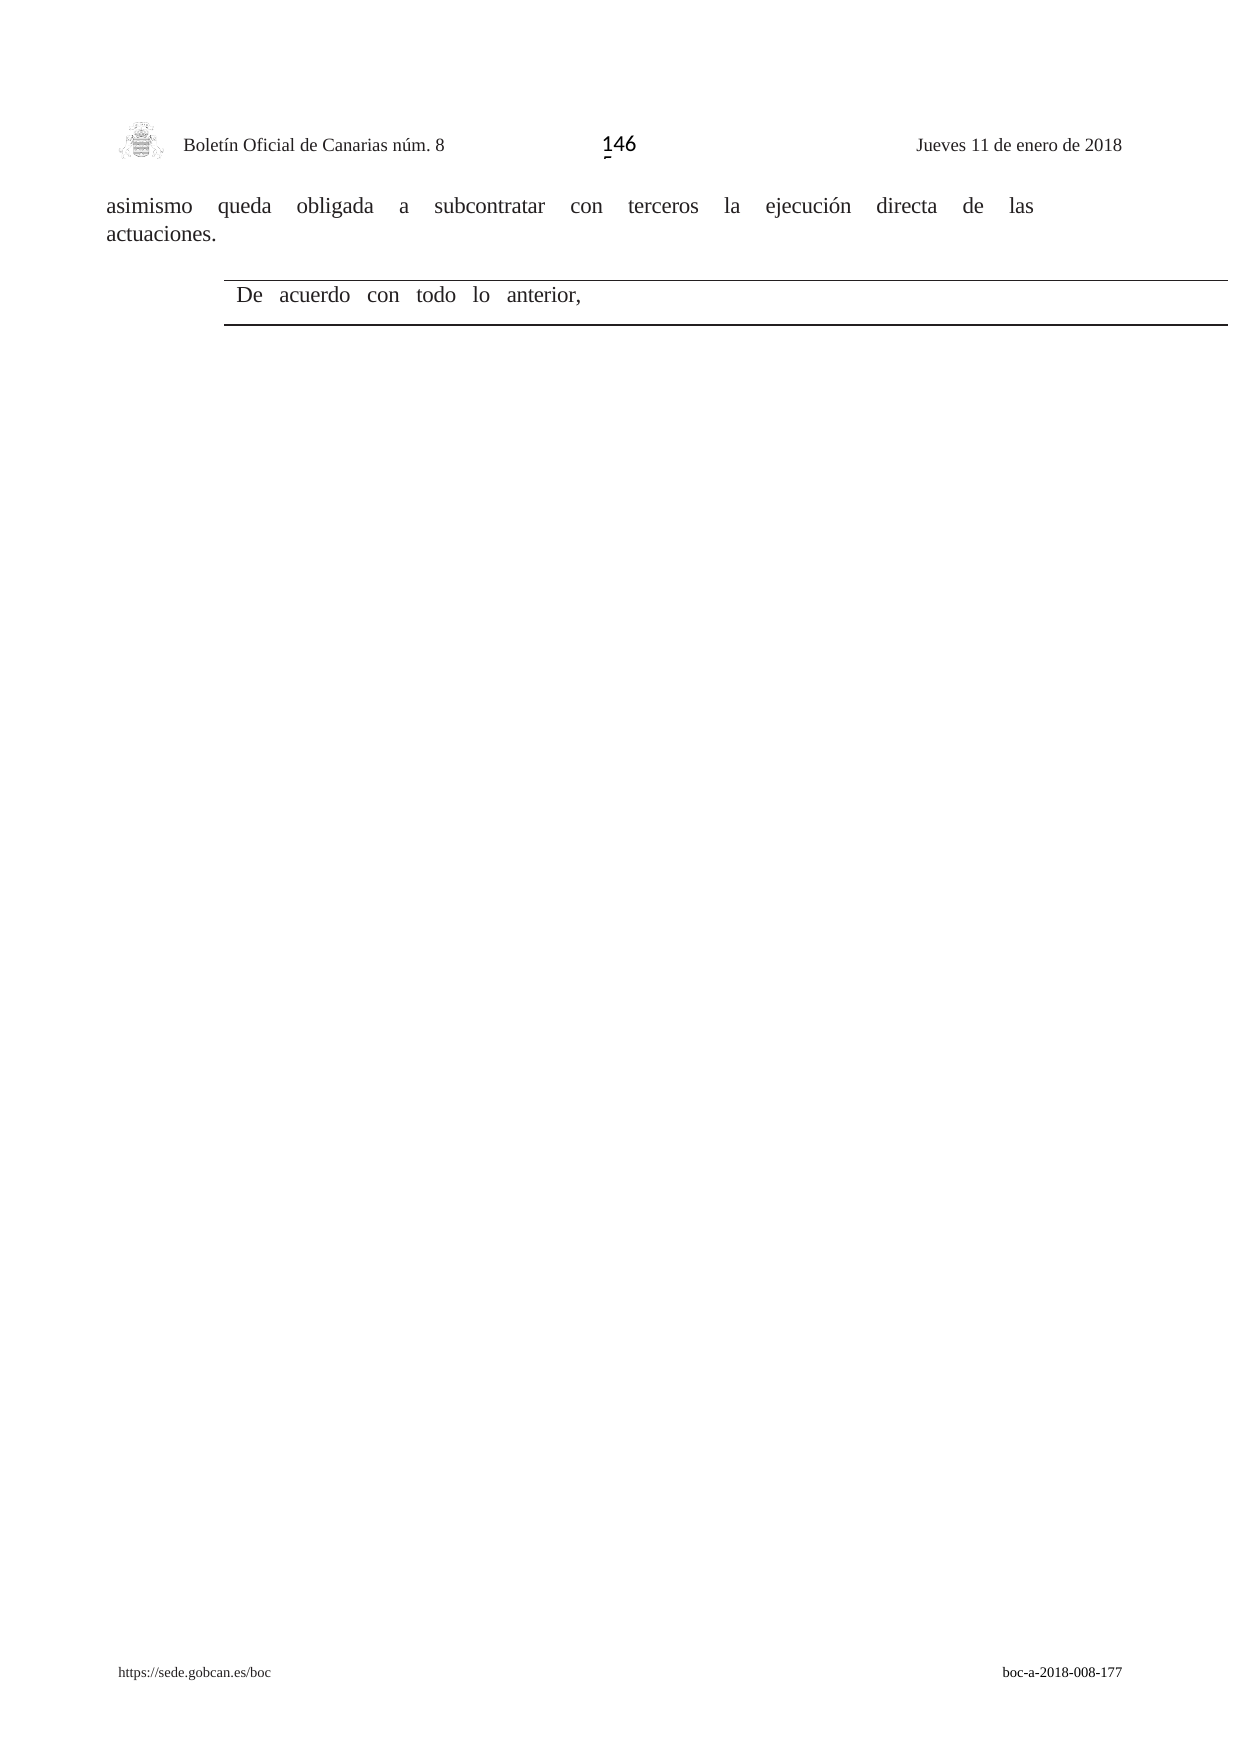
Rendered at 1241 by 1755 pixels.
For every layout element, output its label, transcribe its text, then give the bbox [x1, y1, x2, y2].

text asimismo queda obligada a subcontratar con terceros la ejecución directa de las actuaciones. [106, 192, 1034, 247]
text De acuerdo con todo lo anterior, [236, 281, 1134, 308]
